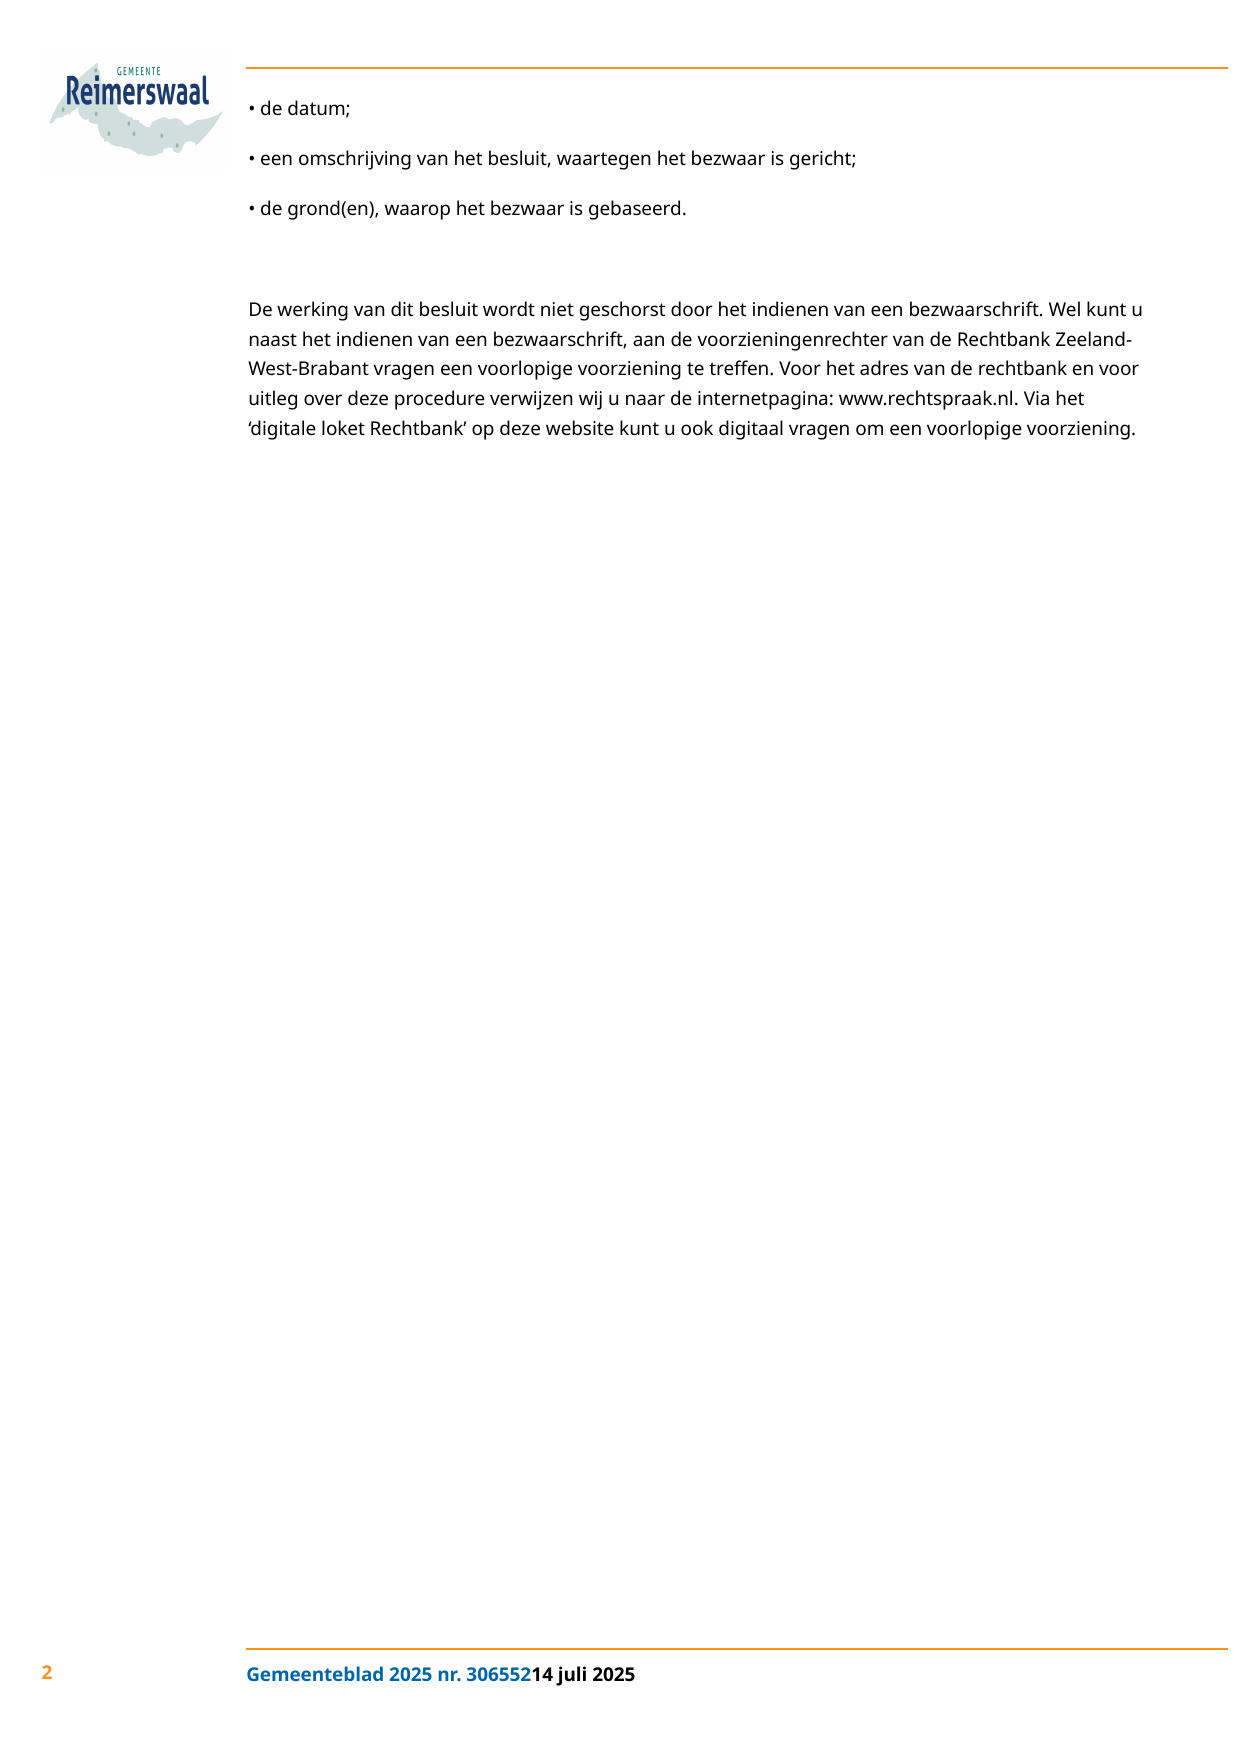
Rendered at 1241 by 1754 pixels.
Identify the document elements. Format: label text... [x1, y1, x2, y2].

text • de grond(en), waarop het bezwaar is gebaseerd. [248, 196, 1152, 221]
text • de datum; [248, 95, 1152, 121]
text • een omschrijving van het besluit, waartegen het bezwaar is gericht; [248, 145, 1152, 171]
picture [41, 47, 231, 172]
text De werking van dit besluit wordt niet geschorst door het indienen van een bezwaarschrift. Wel kunt u naast het indienen van een bezwaarschrift, aan de voorzieningenrechter van de Rechtbank Zeeland-West-Brabant vragen een voorlopige voorziening te treffen. Voor het adres van de rechtbank en voor uitleg over deze procedure verwijzen wij u naar de internetpagina: www.rechtspraak.nl. Via het ‘digitale loket Rechtbank’ op deze website kunt u ook digitaal vragen om een voorlopige voorziening. [248, 296, 1152, 441]
